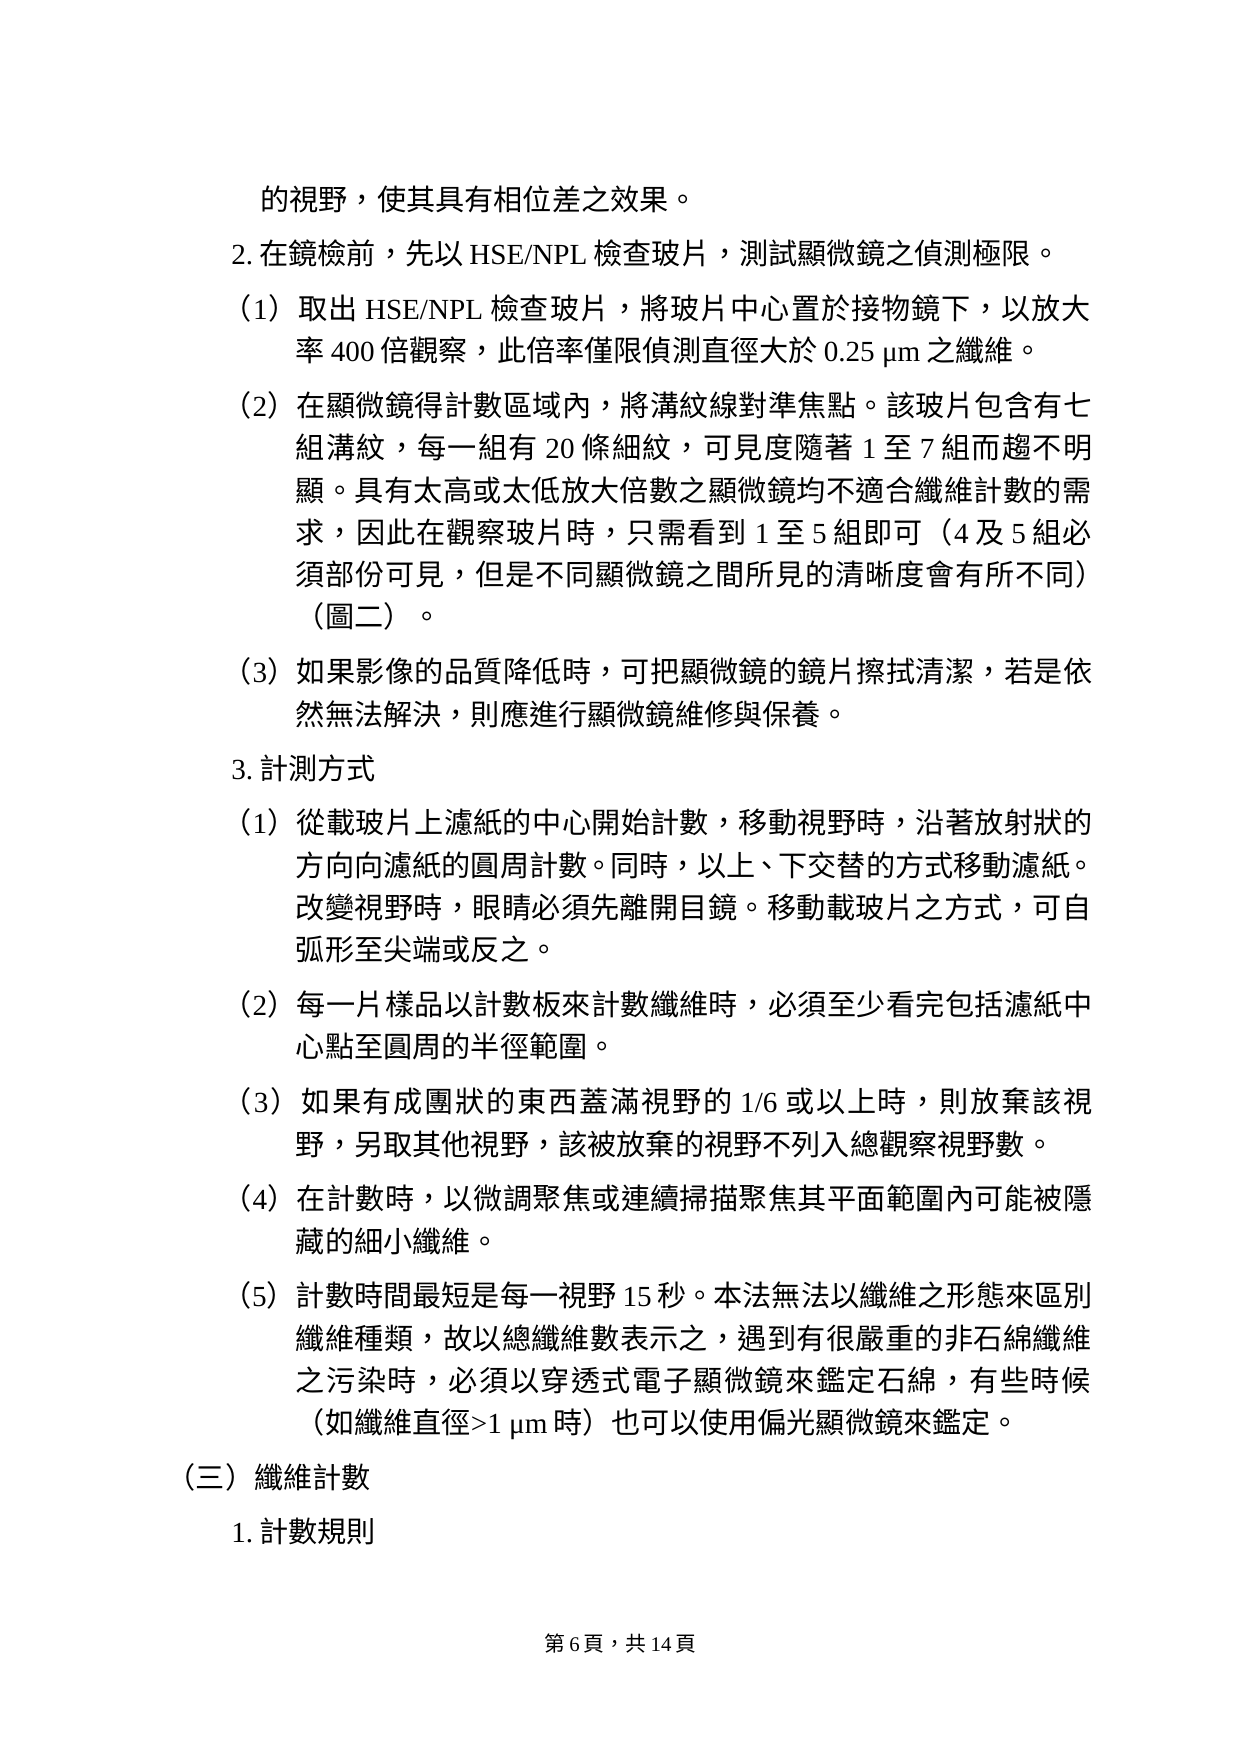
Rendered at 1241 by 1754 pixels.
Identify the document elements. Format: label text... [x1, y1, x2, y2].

text （5）計數時間最短是每一視野15秒。本法無法以纖維之形態來區別纖維種類，故以總纖維數表示之，遇到有很嚴重的非石綿纖維之污染時，必須以穿透式電子顯微鏡來鑑定石綿，有些時候（如纖維直徑>1 μm時）也可以使用偏光顯微鏡來鑑定。 [223, 1273, 1092, 1442]
text （3）如果有成團狀的東西蓋滿視野的1/6或以上時，則放棄該視野，另取其他視野，該被放棄的視野不列入總觀察視野數。 [223, 1079, 1092, 1163]
text 3. 計測方式 [231, 746, 1092, 788]
text （4）在計數時，以微調聚焦或連續掃描聚焦其平面範圍內可能被隱藏的細小纖維。 [223, 1176, 1092, 1261]
text （3）如果影像的品質降低時，可把顯微鏡的鏡片擦拭清潔，若是依然無法解決，則應進行顯微鏡維修與保養。 [223, 649, 1092, 733]
text 2. 在鏡檢前，先以HSE/NPL檢查玻片，測試顯微鏡之偵測極限。 [231, 231, 1092, 273]
text （三）纖維計數 [166, 1455, 1092, 1496]
text 的視野，使其具有相位差之效果。 [231, 177, 1092, 219]
text （1）從載玻片上濾紙的中心開始計數，移動視野時，沿著放射狀的方向向濾紙的圓周計數。同時，以上、下交替的方式移動濾紙。改變視野時，眼睛必須先離開目鏡。移動載玻片之方式，可自弧形至尖端或反之。 [223, 800, 1092, 969]
text 1. 計數規則 [231, 1509, 1092, 1551]
text （1）取出HSE/NPL檢查玻片，將玻片中心置於接物鏡下，以放大率400倍觀察，此倍率僅限偵測直徑大於0.25 μm之纖維。 [223, 286, 1092, 370]
text （2）在顯微鏡得計數區域內，將溝紋線對準焦點。該玻片包含有七組溝紋，每一組有20條細紋，可見度隨著1至7組而趨不明顯。具有太高或太低放大倍數之顯微鏡均不適合纖維計數的需求，因此在觀察玻片時，只需看到1至5組即可（4及5組必須部份可見，但是不同顯微鏡之間所見的清晰度會有所不同）（圖二）。 [223, 383, 1092, 636]
text （2）每一片樣品以計數板來計數纖維時，必須至少看完包括濾紙中心點至圓周的半徑範圍。 [223, 982, 1092, 1066]
